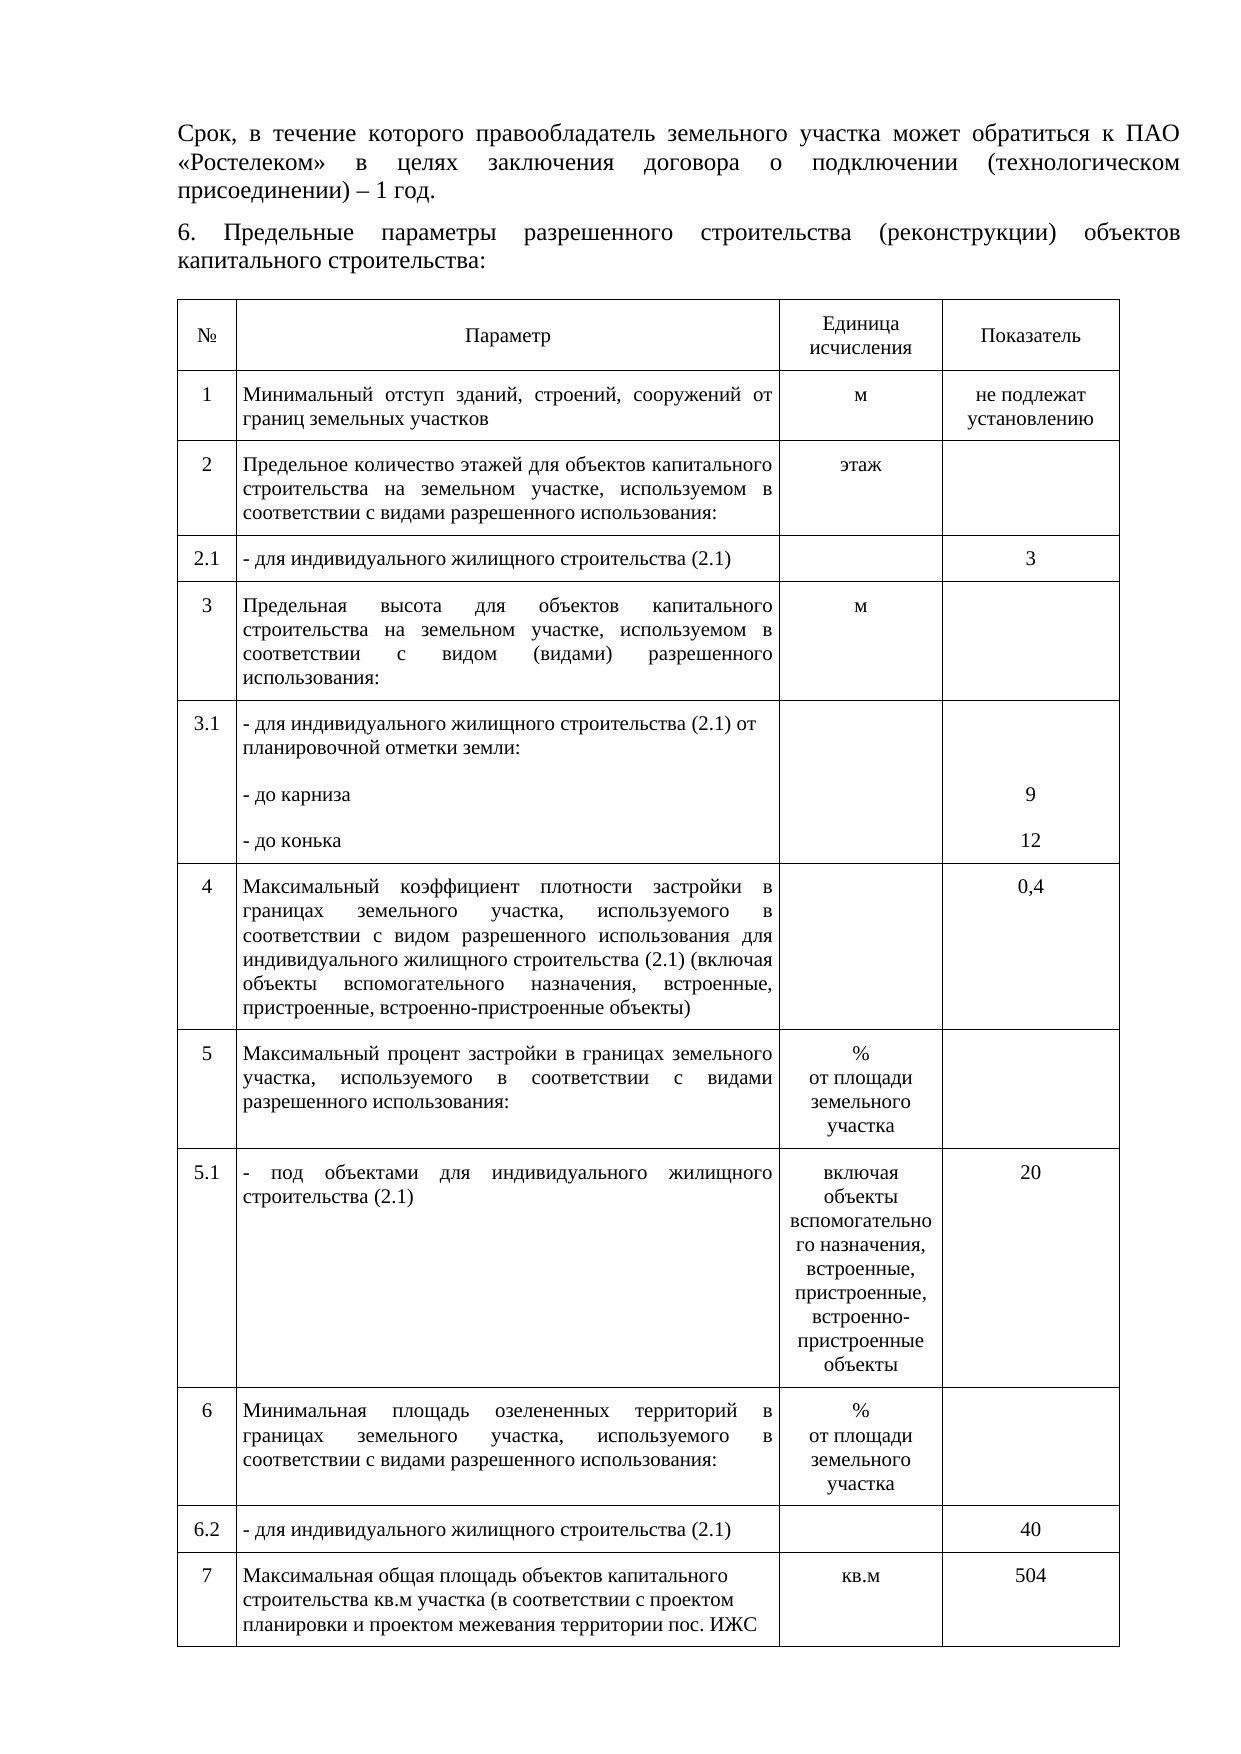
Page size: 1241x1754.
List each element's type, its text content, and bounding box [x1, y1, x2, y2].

table_cell 12 [943, 816, 1119, 863]
table_cell 5.1 [178, 1149, 236, 1387]
table_cell 6 [178, 1388, 236, 1505]
table_header № [178, 300, 236, 370]
table_cell [780, 1506, 942, 1552]
table_cell Максимальная общая площадь объектов капитального строительства кв.м участка (в соответствии с проектом планировки и проектом межевания территории пос. ИЖС [237, 1553, 779, 1646]
table_cell 3.1 [178, 701, 236, 863]
table_cell кв.м [780, 1553, 942, 1646]
table_cell [943, 582, 1119, 699]
table_cell м [780, 582, 942, 699]
table_cell [780, 536, 942, 581]
table_cell % от площади земельного участка [780, 1388, 942, 1505]
table_cell 6.2 [178, 1506, 236, 1552]
table_cell % от площади земельного участка [780, 1030, 942, 1148]
table_cell 4 [178, 864, 236, 1029]
table_cell 9 [943, 770, 1119, 816]
table_cell Предельная высота для объектов капитального строительства на земельном участке, используемом в соответствии с видом (видами) разрешенного использования: [237, 582, 779, 699]
text Срок, в течение которого правообладатель земельного участка может обратиться к ПАО «Ростелеком» в целях заключения договора о подключении (технологическом присоединении) – 1 год. [177, 118, 1181, 204]
table_cell - для индивидуального жилищного строительства (2.1) от планировочной отметки земли: [237, 701, 779, 770]
table_cell 504 [943, 1553, 1119, 1646]
table_cell - до карниза [237, 770, 779, 816]
table_cell Максимальный процент застройки в границах земельного участка, используемого в соответствии с видами разрешенного использования: [237, 1030, 779, 1148]
table_cell Минимальная площадь озелененных территорий в границах земельного участка, используемого в соответствии с видами разрешенного использования: [237, 1388, 779, 1505]
table_cell не подлежат установлению [943, 371, 1119, 440]
table_cell включая объекты вспомогательного назначения, встроенные, пристроенные, встроенно-пристроенные объекты [780, 1149, 942, 1387]
table_cell 2 [178, 441, 236, 535]
table_cell 5 [178, 1030, 236, 1148]
table_cell Максимальный коэффициент плотности застройки в границах земельного участка, используемого в соответствии с видом разрешенного использования для индивидуального жилищного строительства (2.1) (включая объекты вспомогательного назначения, встроенные, пристроенные, встроенно-пристроенные объекты) [237, 864, 779, 1029]
table_header Показатель [943, 300, 1119, 370]
table_cell [780, 701, 942, 863]
table_cell 1 [178, 371, 236, 440]
table_header Параметр [237, 300, 779, 370]
table_cell - для индивидуального жилищного строительства (2.1) [237, 536, 779, 581]
table_cell 3 [178, 582, 236, 699]
table_cell 20 [943, 1149, 1119, 1387]
table_cell 2.1 [178, 536, 236, 581]
table_cell 3 [943, 536, 1119, 581]
table_cell [780, 864, 942, 1029]
table_cell Предельное количество этажей для объектов капитального строительства на земельном участке, используемом в соответствии с видами разрешенного использования: [237, 441, 779, 535]
table_cell [943, 441, 1119, 535]
table_cell [943, 701, 1119, 770]
table_cell - для индивидуального жилищного строительства (2.1) [237, 1506, 779, 1552]
table_cell м [780, 371, 942, 440]
table_cell 7 [178, 1553, 236, 1646]
table_cell - до конька [237, 816, 779, 863]
table_cell [943, 1388, 1119, 1505]
table_cell - под объектами для индивидуального жилищного строительства (2.1) [237, 1149, 779, 1387]
table_header Единица исчисления [780, 300, 942, 370]
table_cell Минимальный отступ зданий, строений, сооружений от границ земельных участков [237, 371, 779, 440]
table_cell этаж [780, 441, 942, 535]
table_cell 0,4 [943, 864, 1119, 1029]
table_cell 40 [943, 1506, 1119, 1552]
text 6. Предельные параметры разрешенного строительства (реконструкции) объектов капитального строительства: [177, 217, 1181, 274]
table_cell [943, 1030, 1119, 1148]
